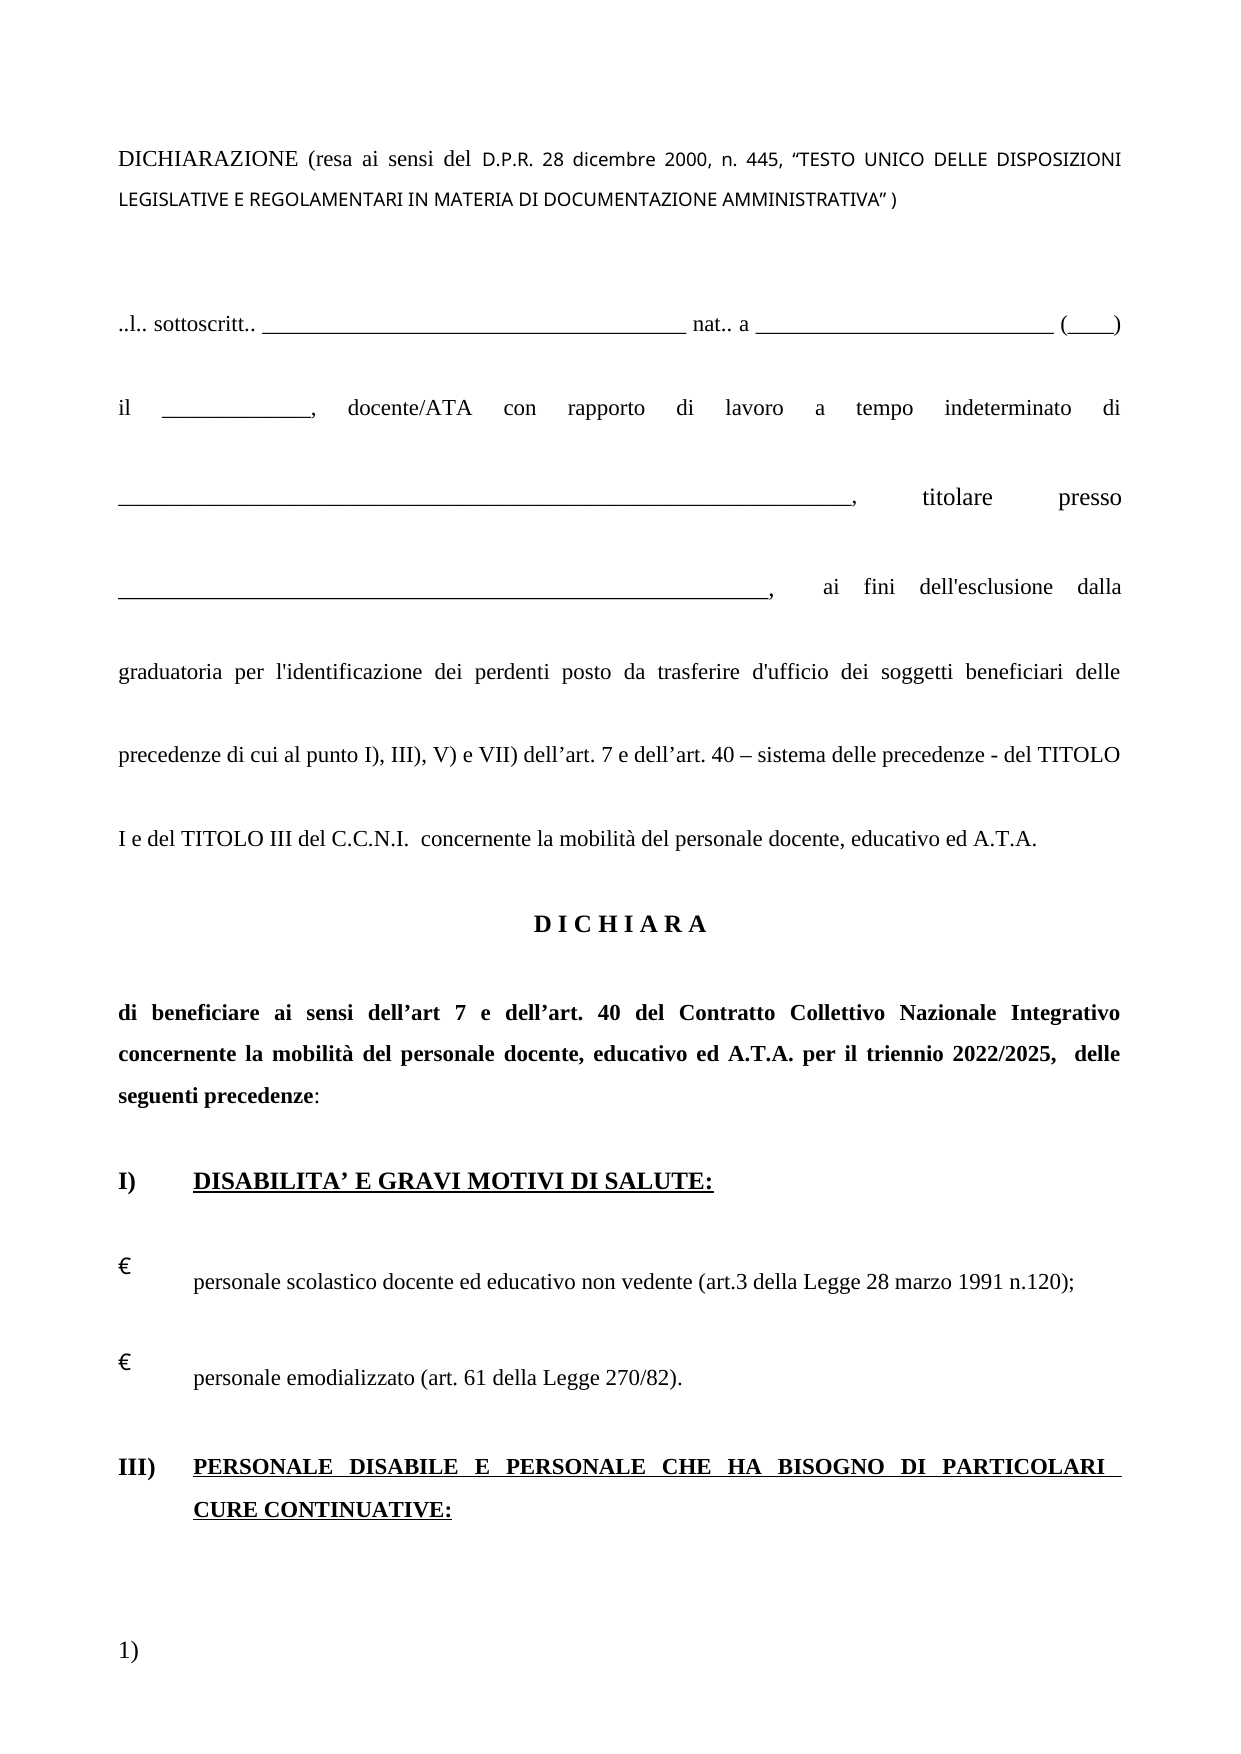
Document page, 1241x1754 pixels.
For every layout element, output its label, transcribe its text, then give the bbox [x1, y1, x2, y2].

subtitle ..l.. sottoscritt.. _____________________________________ nat.. a __________________________ (____) il _____________, docente/ATA con rapporto di lavoro a tempo indeterminato di ________________________________________________________________, titolare presso ____________________________________________________, ai fini dell'esclusione dalla graduatoria per l'identificazione dei perdenti posto da trasferire d'ufficio dei soggetti beneficiari delle precedenze di cui al punto I), III), V) e VII) dell’art. 7 e dell’art. 40 – sistema delle precedenze - del TITOLO I e del TITOLO III del C.C.N.I. concernente la mobilità del personale docente, educativo ed A.T.A. [118, 295, 1122, 851]
subtitle personale scolastico docente ed educativo non vedente (art.3 della Legge 28 marzo 1991 n.120); [118, 1240, 1122, 1294]
subtitle personale emodializzato (art. 61 della Legge 270/82). [118, 1336, 1122, 1390]
subtitle I) DISABILITA’ E GRAVI MOTIVI DI SALUTE: [118, 1149, 1122, 1195]
subtitle III) PERSONALE DISABILE E PERSONALE CHE HA BISOGNO DI PARTICOLARI CURE CONTINUATIVE: [118, 1436, 1122, 1523]
subtitle di beneficiare ai sensi dell’art 7 e dell’art. 40 del Contratto Collettivo Nazionale Integrativo concernente la mobilità del personale docente, educativo ed A.T.A. per il triennio 2022/2025, delle seguenti precedenze: [118, 983, 1122, 1108]
subtitle D I C H I A R A [118, 892, 1122, 938]
subtitle DICHIARAZIONE (resa ai sensi del D.P.R. 28 dicembre 2000, n. 445, “TESTO UNICO DELLE DISPOSIZIONI LEGISLATIVE E REGOLAMENTARI IN MATERIA DI DOCUMENTAZIONE AMMINISTRATIVA” ) [118, 130, 1122, 212]
